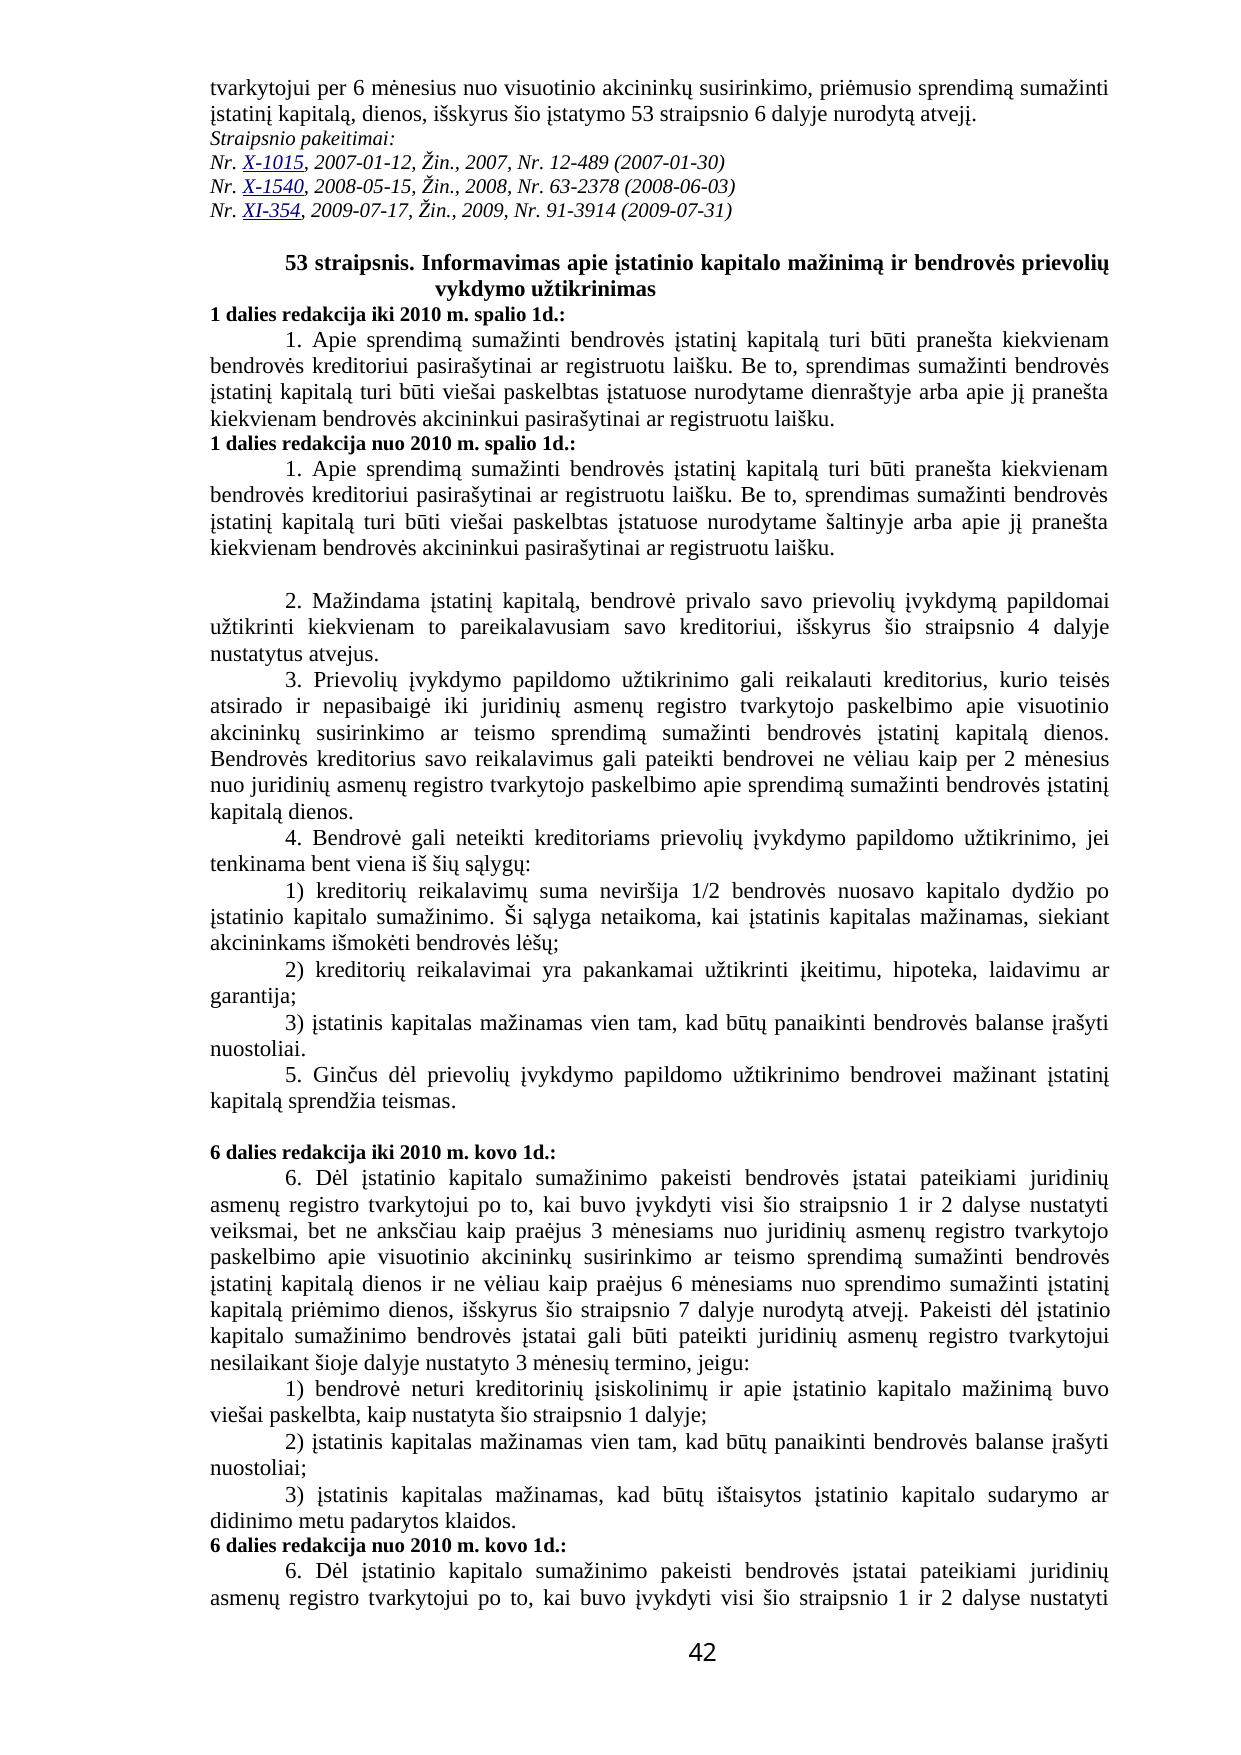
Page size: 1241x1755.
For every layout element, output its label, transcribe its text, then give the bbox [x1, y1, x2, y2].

text tvarkytojui per 6 mėnesius nuo visuotinio akcininkų susirinkimo, priėmusio sprendimą sumažinti įstatinį kapitalą, dienos, išskyrus šio įstatymo 53 straipsnio 6 dalyje nurodytą atvejį. [210, 73, 1111, 126]
text 2) įstatinis kapitalas mažinamas vien tam, kad būtų panaikinti bendrovės balanse įrašyti nuostoliai; [210, 1428, 1111, 1481]
text 4. Bendrovė gali neteikti kreditoriams prievolių įvykdymo papildomo užtikrinimo, jei tenkinama bent viena iš šių sąlygų: [210, 824, 1111, 877]
text 1 dalies redakcija nuo 2010 m. spalio 1d.: [210, 431, 1111, 455]
text Nr. XI-354, 2009-07-17, Žin., 2009, Nr. 91-3914 (2009-07-31) [210, 198, 1120, 222]
text 53 straipsnis. Informavimas apie įstatinio kapitalo mažinimą ir bendrovės prievolių vykdymo užtikrinimas [285, 249, 1111, 302]
text 3. Prievolių įvykdymo papildomo užtikrinimo gali reikalauti kreditorius, kurio teisės atsirado ir nepasibaigė iki juridinių asmenų registro tvarkytojo paskelbimo apie visuotinio akcininkų susirinkimo ar teismo sprendimą sumažinti bendrovės įstatinį kapitalą dienos. Bendrovės kreditorius savo reikalavimus gali pateikti bendrovei ne vėliau kaip per 2 mėnesius nuo juridinių asmenų registro tvarkytojo paskelbimo apie sprendimą sumažinti bendrovės įstatinį kapitalą dienos. [210, 666, 1111, 824]
text 2. Mažindama įstatinį kapitalą, bendrovė privalo savo prievolių įvykdymą papildomai užtikrinti kiekvienam to pareikalavusiam savo kreditoriui, išskyrus šio straipsnio 4 dalyje nustatytus atvejus. [210, 587, 1111, 666]
text 1 dalies redakcija iki 2010 m. spalio 1d.: [210, 302, 1111, 326]
text 1) kreditorių reikalavimų suma neviršija 1/2 bendrovės nuosavo kapitalo dydžio po įstatinio kapitalo sumažinimo. Ši sąlyga netaikoma, kai įstatinis kapitalas mažinamas, siekiant akcininkams išmokėti bendrovės lėšų; [210, 877, 1111, 956]
text 6. Dėl įstatinio kapitalo sumažinimo pakeisti bendrovės įstatai pateikiami juridinių asmenų registro tvarkytojui po to, kai buvo įvykdyti visi šio straipsnio 1 ir 2 dalyse nustatyti [210, 1557, 1110, 1610]
text 5. Ginčus dėl prievolių įvykdymo papildomo užtikrinimo bendrovei mažinant įstatinį kapitalą sprendžia teismas. [210, 1061, 1111, 1114]
text Straipsnio pakeitimai: [210, 126, 1111, 150]
text 6 dalies redakcija iki 2010 m. kovo 1d.: [210, 1140, 1111, 1164]
text Nr. X-1540, 2008-05-15, Žin., 2008, Nr. 63-2378 (2008-06-03) [210, 174, 1111, 198]
text 1) bendrovė neturi kreditorinių įsiskolinimų ir apie įstatinio kapitalo mažinimą buvo viešai paskelbta, kaip nustatyta šio straipsnio 1 dalyje; [210, 1375, 1111, 1428]
text 1. Apie sprendimą sumažinti bendrovės įstatinį kapitalą turi būti pranešta kiekvienam bendrovės kreditoriui pasirašytinai ar registruotu laišku. Be to, sprendimas sumažinti bendrovės įstatinį kapitalą turi būti viešai paskelbtas įstatuose nurodytame šaltinyje arba apie jį pranešta kiekvienam bendrovės akcininkui pasirašytinai ar registruotu laišku. [210, 455, 1110, 561]
text Nr. X-1015, 2007-01-12, Žin., 2007, Nr. 12-489 (2007-01-30) [210, 150, 1111, 174]
text 3) įstatinis kapitalas mažinamas, kad būtų ištaisytos įstatinio kapitalo sudarymo ar didinimo metu padarytos klaidos. [210, 1481, 1111, 1533]
text 6 dalies redakcija nuo 2010 m. kovo 1d.: [210, 1533, 1111, 1557]
text 1. Apie sprendimą sumažinti bendrovės įstatinį kapitalą turi būti pranešta kiekvienam bendrovės kreditoriui pasirašytinai ar registruotu laišku. Be to, sprendimas sumažinti bendrovės įstatinį kapitalą turi būti viešai paskelbtas įstatuose nurodytame dienraštyje arba apie jį pranešta kiekvienam bendrovės akcininkui pasirašytinai ar registruotu laišku. [210, 326, 1111, 431]
text 3) įstatinis kapitalas mažinamas vien tam, kad būtų panaikinti bendrovės balanse įrašyti nuostoliai. [210, 1008, 1111, 1061]
text 2) kreditorių reikalavimai yra pakankamai užtikrinti įkeitimu, hipoteka, laidavimu ar garantija; [210, 956, 1111, 1008]
text 6. Dėl įstatinio kapitalo sumažinimo pakeisti bendrovės įstatai pateikiami juridinių asmenų registro tvarkytojui po to, kai buvo įvykdyti visi šio straipsnio 1 ir 2 dalyse nustatyti veiksmai, bet ne anksčiau kaip praėjus 3 mėnesiams nuo juridinių asmenų registro tvarkytojo paskelbimo apie visuotinio akcininkų susirinkimo ar teismo sprendimą sumažinti bendrovės įstatinį kapitalą dienos ir ne vėliau kaip praėjus 6 mėnesiams nuo sprendimo sumažinti įstatinį kapitalą priėmimo dienos, išskyrus šio straipsnio 7 dalyje nurodytą atvejį. Pakeisti dėl įstatinio kapitalo sumažinimo bendrovės įstatai gali būti pateikti juridinių asmenų registro tvarkytojui nesilaikant šioje dalyje nustatyto 3 mėnesių termino, jeigu: [210, 1164, 1111, 1375]
